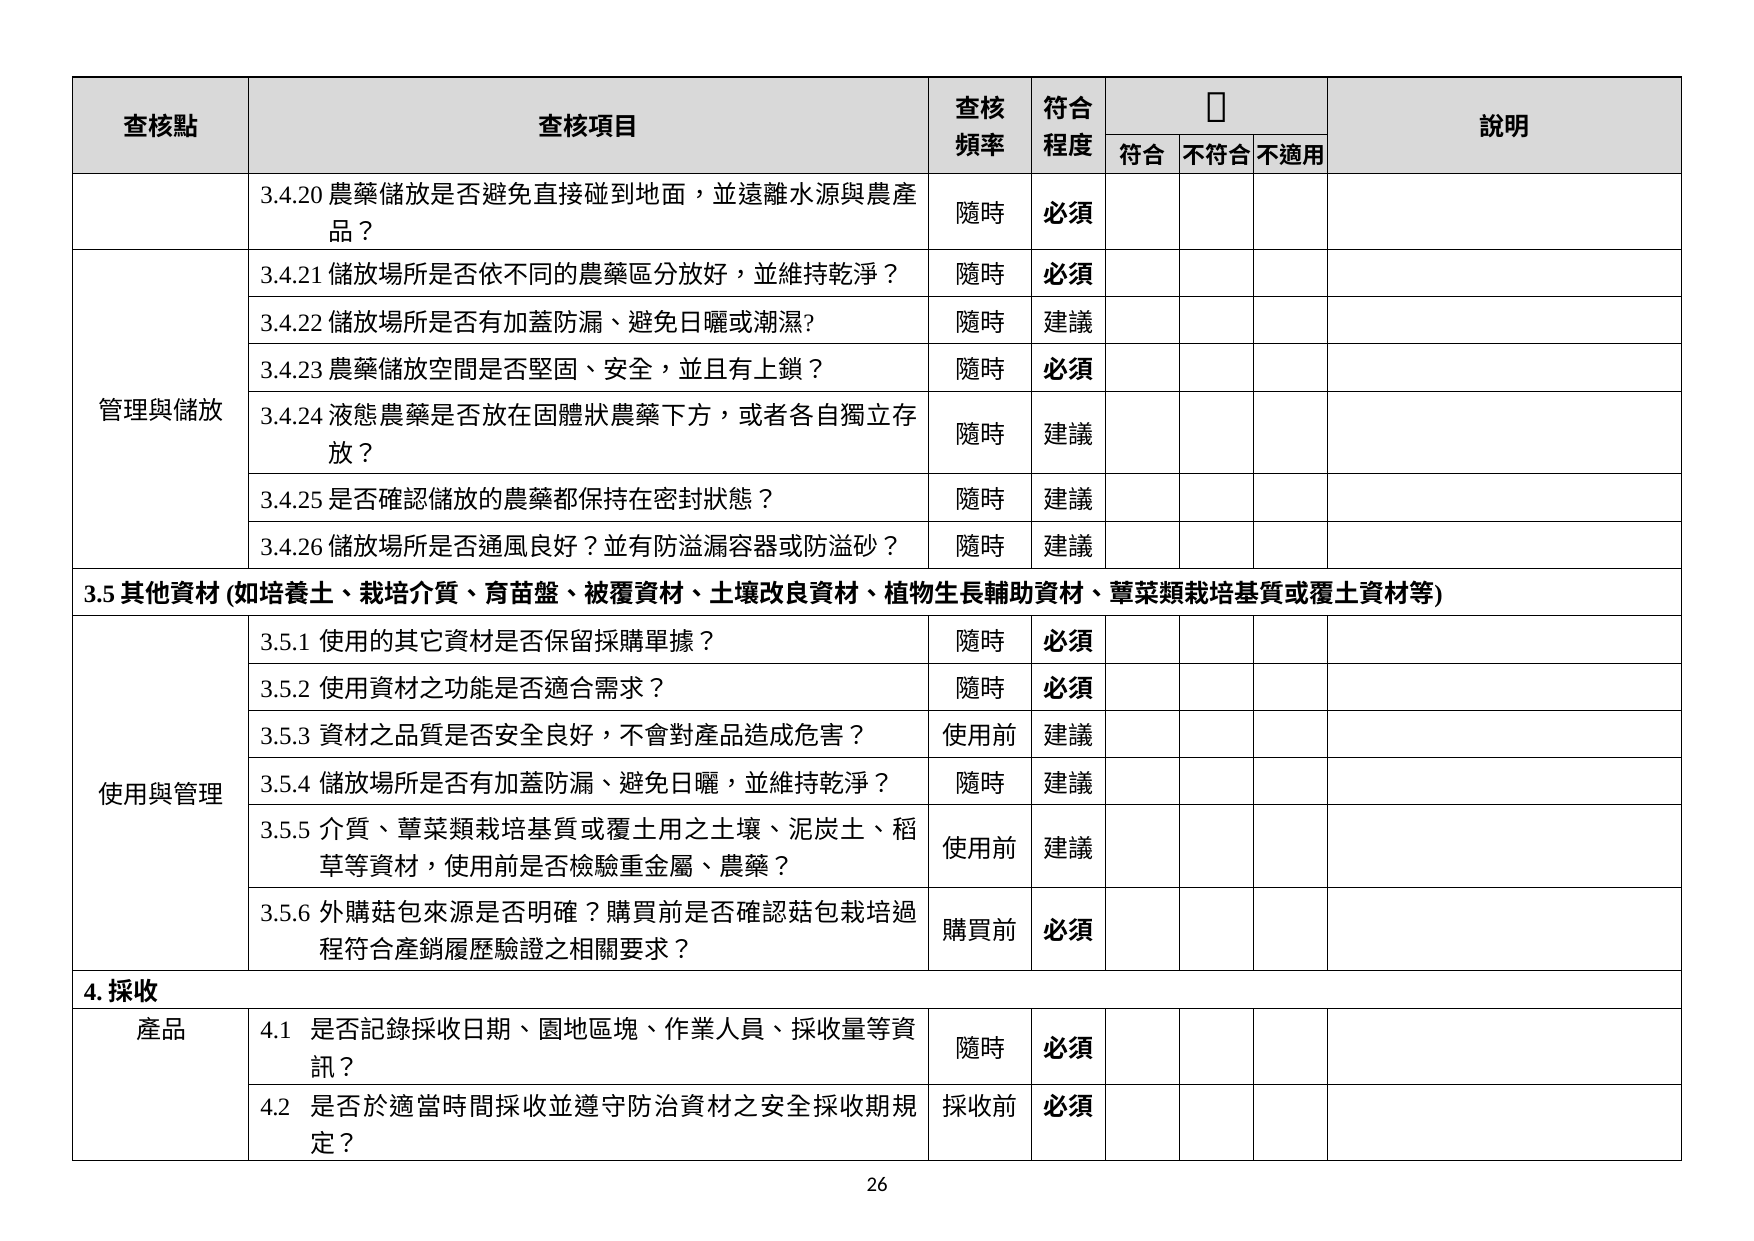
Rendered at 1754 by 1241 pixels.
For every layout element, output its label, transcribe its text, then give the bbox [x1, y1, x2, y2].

table_cell 建議 [1032, 711, 1105, 757]
table_cell 符合 [1106, 135, 1179, 173]
table_header 說明 [1328, 78, 1681, 173]
table_cell [1106, 664, 1179, 710]
table_cell 是否於適當時間採收並遵守防治資材之安全採收期規定？ [249, 1085, 928, 1160]
table_cell [1180, 805, 1253, 887]
table_cell [1254, 664, 1327, 710]
table_cell [1180, 250, 1253, 296]
table_cell 採收前 [929, 1085, 1031, 1160]
table_cell [1106, 616, 1179, 662]
table_cell [1180, 1085, 1253, 1160]
table_cell [1328, 664, 1681, 710]
table_header 查核 頻率 [929, 78, 1031, 173]
table_cell [1254, 711, 1327, 757]
table_cell 隨時 [929, 522, 1031, 568]
table_cell [1254, 888, 1327, 970]
table_cell 必須 [1032, 344, 1105, 391]
table_cell [1180, 344, 1253, 391]
table_cell [1328, 250, 1681, 296]
table_cell [1180, 522, 1253, 568]
table_cell [1106, 392, 1179, 473]
table_cell [1328, 344, 1681, 391]
table_cell 不符合 [1180, 135, 1253, 173]
table_cell 建議 [1032, 392, 1105, 473]
table_cell 必須 [1032, 1009, 1105, 1084]
table_cell [1254, 250, 1327, 296]
table_cell 必須 [1032, 174, 1105, 249]
table_cell 使用的其它資材是否保留採購單據？ [249, 616, 928, 662]
table_cell [1180, 616, 1253, 662]
table_cell [1106, 474, 1179, 521]
table_cell [1106, 888, 1179, 970]
table_cell 必須 [1032, 250, 1105, 296]
table_cell 隨時 [929, 344, 1031, 391]
table_cell [1328, 174, 1681, 249]
table_cell 使用前 [929, 711, 1031, 757]
table_cell [1180, 297, 1253, 343]
table_cell 不適用 [1254, 135, 1327, 173]
table_cell [1106, 758, 1179, 804]
table_cell 介質、蕈菜類栽培基質或覆土用之土壤、泥炭土、稻草等資材，使用前是否檢驗重金屬、農藥？ [249, 805, 928, 887]
table_cell [1106, 1085, 1179, 1160]
table_cell [1328, 1009, 1681, 1084]
table_cell 農藥儲放空間是否堅固、安全，並且有上鎖？ [249, 344, 928, 391]
table_cell [1254, 297, 1327, 343]
table_cell 必須 [1032, 616, 1105, 662]
table_cell [1180, 474, 1253, 521]
table_cell [1180, 888, 1253, 970]
table_cell 隨時 [929, 174, 1031, 249]
table_cell [1254, 522, 1327, 568]
table_cell 農藥儲放是否避免直接碰到地面，並遠離水源與農產品？ [249, 174, 928, 249]
table_cell [1180, 711, 1253, 757]
table_cell [1328, 474, 1681, 521]
table_cell [1180, 1009, 1253, 1084]
table_cell [1180, 392, 1253, 473]
table_cell [1180, 664, 1253, 710]
table_cell 建議 [1032, 474, 1105, 521]
table_cell 儲放場所是否通風良好？並有防溢漏容器或防溢砂？ [249, 522, 928, 568]
table_cell 產品 [73, 1009, 248, 1160]
table_cell [1106, 711, 1179, 757]
table_cell 隨時 [929, 474, 1031, 521]
table_cell 必須 [1032, 664, 1105, 710]
table_cell [1106, 174, 1179, 249]
table_cell [1106, 805, 1179, 887]
table_cell 必須 [1032, 1085, 1105, 1160]
table_cell 建議 [1032, 758, 1105, 804]
table_cell 儲放場所是否有加蓋防漏、避免日曬或潮濕? [249, 297, 928, 343]
table_cell 使用資材之功能是否適合需求？ [249, 664, 928, 710]
table_cell 是否確認儲放的農藥都保持在密封狀態？ [249, 474, 928, 521]
table_cell 儲放場所是否有加蓋防漏、避免日曬，並維持乾淨？ [249, 758, 928, 804]
table_cell 管理與儲放 [73, 250, 248, 568]
table_cell 必須 [1032, 888, 1105, 970]
table_cell [1254, 1009, 1327, 1084]
table_cell [1254, 344, 1327, 391]
table_cell 4. 採收 [73, 971, 1681, 1008]
table_cell 資材之品質是否安全良好，不會對產品造成危害？ [249, 711, 928, 757]
table_cell [1328, 522, 1681, 568]
table_cell 隨時 [929, 758, 1031, 804]
table_header 查核項目 [249, 78, 928, 173]
table_cell [1254, 805, 1327, 887]
table_header  [1106, 78, 1327, 134]
table_cell [1328, 805, 1681, 887]
table_cell [1254, 474, 1327, 521]
table_cell [1106, 250, 1179, 296]
table_cell 建議 [1032, 805, 1105, 887]
table_cell [1328, 888, 1681, 970]
table_cell [1254, 392, 1327, 473]
table_cell [1106, 344, 1179, 391]
table_cell 液態農藥是否放在固體狀農藥下方，或者各自獨立存放？ [249, 392, 928, 473]
table_cell [1106, 1009, 1179, 1084]
table_cell [1328, 1085, 1681, 1160]
table_cell 是否記錄採收日期、園地區塊、作業人員、採收量等資訊？ [249, 1009, 928, 1084]
table_header 查核點 [73, 78, 248, 173]
table_cell [1328, 616, 1681, 662]
table_cell 儲放場所是否依不同的農藥區分放好，並維持乾淨？ [249, 250, 928, 296]
table_cell [1106, 297, 1179, 343]
table_cell [1254, 1085, 1327, 1160]
table_cell [1180, 174, 1253, 249]
table_cell [1328, 392, 1681, 473]
table_cell [1328, 758, 1681, 804]
table_cell 建議 [1032, 297, 1105, 343]
table_cell 隨時 [929, 250, 1031, 296]
table_cell [1328, 711, 1681, 757]
table_cell 隨時 [929, 392, 1031, 473]
table_cell [1254, 758, 1327, 804]
table_cell 外購菇包來源是否明確？購買前是否確認菇包栽培過程符合產銷履歷驗證之相關要求？ [249, 888, 928, 970]
table_cell [1254, 174, 1327, 249]
table_cell 隨時 [929, 1009, 1031, 1084]
table_cell [1254, 616, 1327, 662]
table_cell 使用與管理 [73, 616, 248, 970]
table_cell 隨時 [929, 616, 1031, 662]
table_cell [1328, 297, 1681, 343]
table_cell [73, 174, 248, 249]
table_cell 隨時 [929, 664, 1031, 710]
table_cell 使用前 [929, 805, 1031, 887]
table_cell 隨時 [929, 297, 1031, 343]
table_cell 建議 [1032, 522, 1105, 568]
table_header 符合 程度 [1032, 78, 1105, 173]
table_cell 3.5其他資材 (如培養土、栽培介質、育苗盤、被覆資材、土壤改良資材、植物生長輔助資材、蕈菜類栽培基質或覆土資材等) [73, 569, 1681, 615]
table_cell [1180, 758, 1253, 804]
table_cell [1106, 522, 1179, 568]
table_cell 購買前 [929, 888, 1031, 970]
